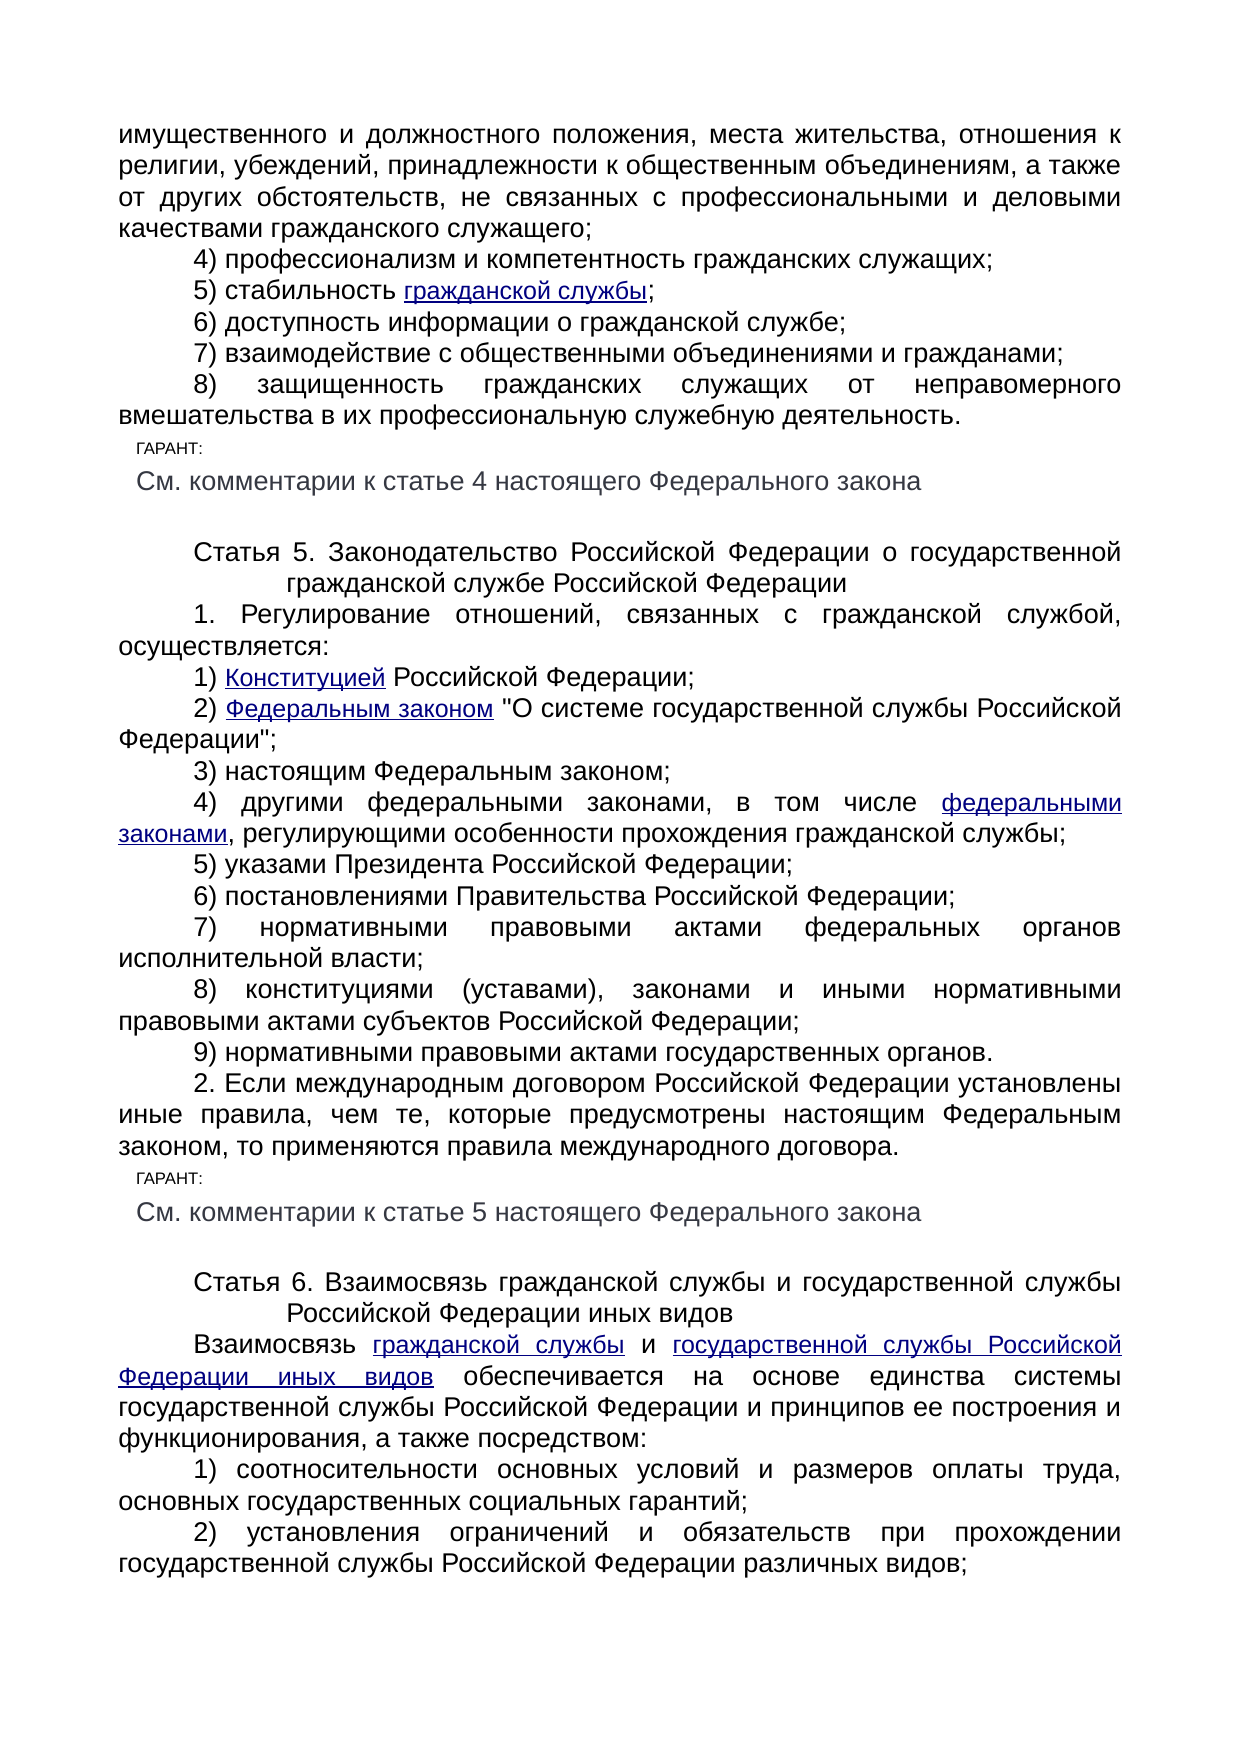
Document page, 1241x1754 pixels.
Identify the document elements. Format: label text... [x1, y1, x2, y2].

text 4) другими федеральными законами, в том числе федеральными законами, регулирующими особенности прохождения гражданской службы; [118, 786, 1122, 848]
text 6) постановлениями Правительства Российской Федерации; [118, 879, 1122, 911]
text 7) нормативными правовыми актами федеральных органов исполнительной власти; [118, 911, 1122, 973]
text 4) профессионализм и компетентность гражданских служащих; [118, 243, 1122, 274]
text Статья 5. Законодательство Российской Федерации о государственной гражданской службе Российской Федерации [193, 536, 1122, 598]
text 5) стабильность гражданской службы; [118, 274, 1122, 306]
text ГАРАНТ: [136, 438, 1122, 458]
text См. комментарии к статье 5 настоящего Федерального закона [136, 1196, 1122, 1227]
text См. комментарии к статье 4 настоящего Федерального закона [136, 465, 1122, 497]
text 1. Регулирование отношений, связанных с гражданской службой, осуществляется: [118, 598, 1122, 661]
text 8) конституциями (уставами), законами и иными нормативными правовыми актами субъектов Российской Федерации; [118, 973, 1122, 1036]
text 7) взаимодействие с общественными объединениями и гражданами; [118, 337, 1122, 368]
text 2) Федеральным законом "О системе государственной службы Российской Федерации"; [118, 692, 1122, 754]
text 9) нормативными правовыми актами государственных органов. [118, 1036, 1122, 1067]
text ГАРАНТ: [136, 1168, 1122, 1188]
text 2) установления ограничений и обязательств при прохождении государственной службы Российской Федерации различных видов; [118, 1516, 1122, 1578]
text 6) доступность информации о гражданской службе; [118, 306, 1122, 337]
text 1) Конституцией Российской Федерации; [118, 661, 1122, 692]
text имущественного и должностного положения, места жительства, отношения к религии, убеждений, принадлежности к общественным объединениям, а также от других обстоятельств, не связанных с профессиональными и деловыми качествами гражданского служащего; [118, 118, 1122, 243]
text 2. Если международным договором Российской Федерации установлены иные правила, чем те, которые предусмотрены настоящим Федеральным законом, то применяются правила международного договора. [118, 1067, 1122, 1161]
text Взаимосвязь гражданской службы и государственной службы Российской Федерации иных видов обеспечивается на основе единства системы государственной службы Российской Федерации и принципов ее построения и функционирования, а также посредством: [118, 1328, 1122, 1453]
text 1) соотносительности основных условий и размеров оплаты труда, основных государственных социальных гарантий; [118, 1453, 1122, 1516]
text 3) настоящим Федеральным законом; [118, 754, 1122, 786]
text 8) защищенность гражданских служащих от неправомерного вмешательства в их профессиональную служебную деятельность. [118, 368, 1122, 431]
text Статья 6. Взаимосвязь гражданской службы и государственной службы Российской Федерации иных видов [193, 1266, 1122, 1328]
text 5) указами Президента Российской Федерации; [118, 848, 1122, 879]
